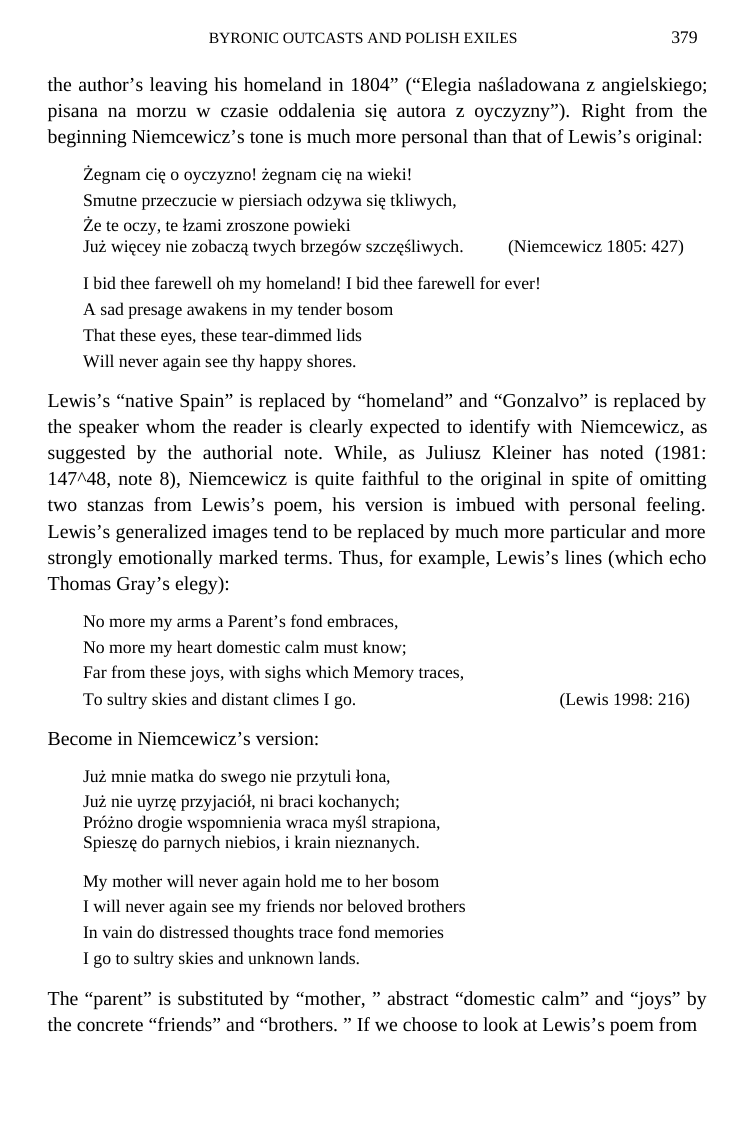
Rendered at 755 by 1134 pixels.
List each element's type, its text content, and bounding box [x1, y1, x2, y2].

text That these eyes, these tear-dimmed lids [47, 324, 707, 345]
text My mother will never again hold me to her bosom [47, 870, 707, 891]
text the author’s leaving his homeland in 1804” (“Elegia naśladowana z angiel­skiego; pisana na morzu w czasie oddalenia się autora z oyczyzny”). Right from the beginning Niemcewicz’s tone is much more personal than that of Lewis’s original: [47, 72, 707, 148]
text I will never again see my friends nor beloved brothers [47, 896, 707, 917]
text Become in Niemcewicz’s version: [47, 727, 707, 749]
text BYRONIC OUTCASTS AND POLISH EXILES [208, 29, 542, 47]
text Już nie uyrzę przyjaciół, ni braci kochanych; [47, 791, 707, 812]
text Żegnam cię o oyczyzno! żegnam cię na wieki! [47, 163, 707, 184]
text 379 [671, 27, 703, 47]
text No more my arms a Parent’s fond embraces, [47, 611, 707, 631]
text Spieszę do parnych niebios, i krain nieznanych. [47, 832, 707, 852]
text Will never again see thy happy shores. [47, 350, 707, 371]
text Lewis’s “native Spain” is replaced by “homeland” and “Gonzalvo” is replaced by the speaker whom the reader is clearly expected to identify with Niemcewicz, as suggested by the authorial note. While, as Juliusz Kleiner has noted (1981: 147^48, note 8), Niemcewicz is quite faithful to the original in spite of omitting two stanzas from Lewis’s poem, his version is imbued with personal feeling. Lewis’s generalized images tend to be replaced by much more particular and more strongly emotionally marked terms. Thus, for example, Lewis’s lines (which echo Thomas Gray’s elegy): [47, 389, 707, 595]
text Już więcey nie zobaczą twych brzegów szczęśliwych. (Niemcewicz 1805: 427) [47, 236, 707, 256]
text Smutne przeczucie w piersiach odzywa się tkliwych, [47, 189, 707, 210]
text A sad presage awakens in my tender bosom [47, 298, 707, 319]
text To sultry skies and distant climes I go. (Lewis 1998: 216) [47, 688, 707, 709]
text In vain do distressed thoughts trace fond memories [47, 922, 707, 943]
text Że te oczy, te łzami zroszone powieki [47, 215, 707, 236]
text The “parent” is substituted by “mother, ” abstract “domestic calm” and “joys” by the concrete “friends” and “brothers. ” If we choose to look at Lewis’s poem from [47, 987, 707, 1036]
text I go to sultry skies and unknown lands. [47, 948, 707, 968]
text Far from these joys, with sighs which Memory traces, [47, 662, 707, 683]
text No more my heart domestic calm must know; [47, 636, 707, 657]
text Próżno drogie wspomnienia wraca myśl strapiona, [47, 812, 707, 832]
text Już mnie matka do swego nie przytuli łona, [47, 765, 707, 786]
text I bid thee farewell oh my homeland! I bid thee farewell for ever! [47, 273, 707, 293]
